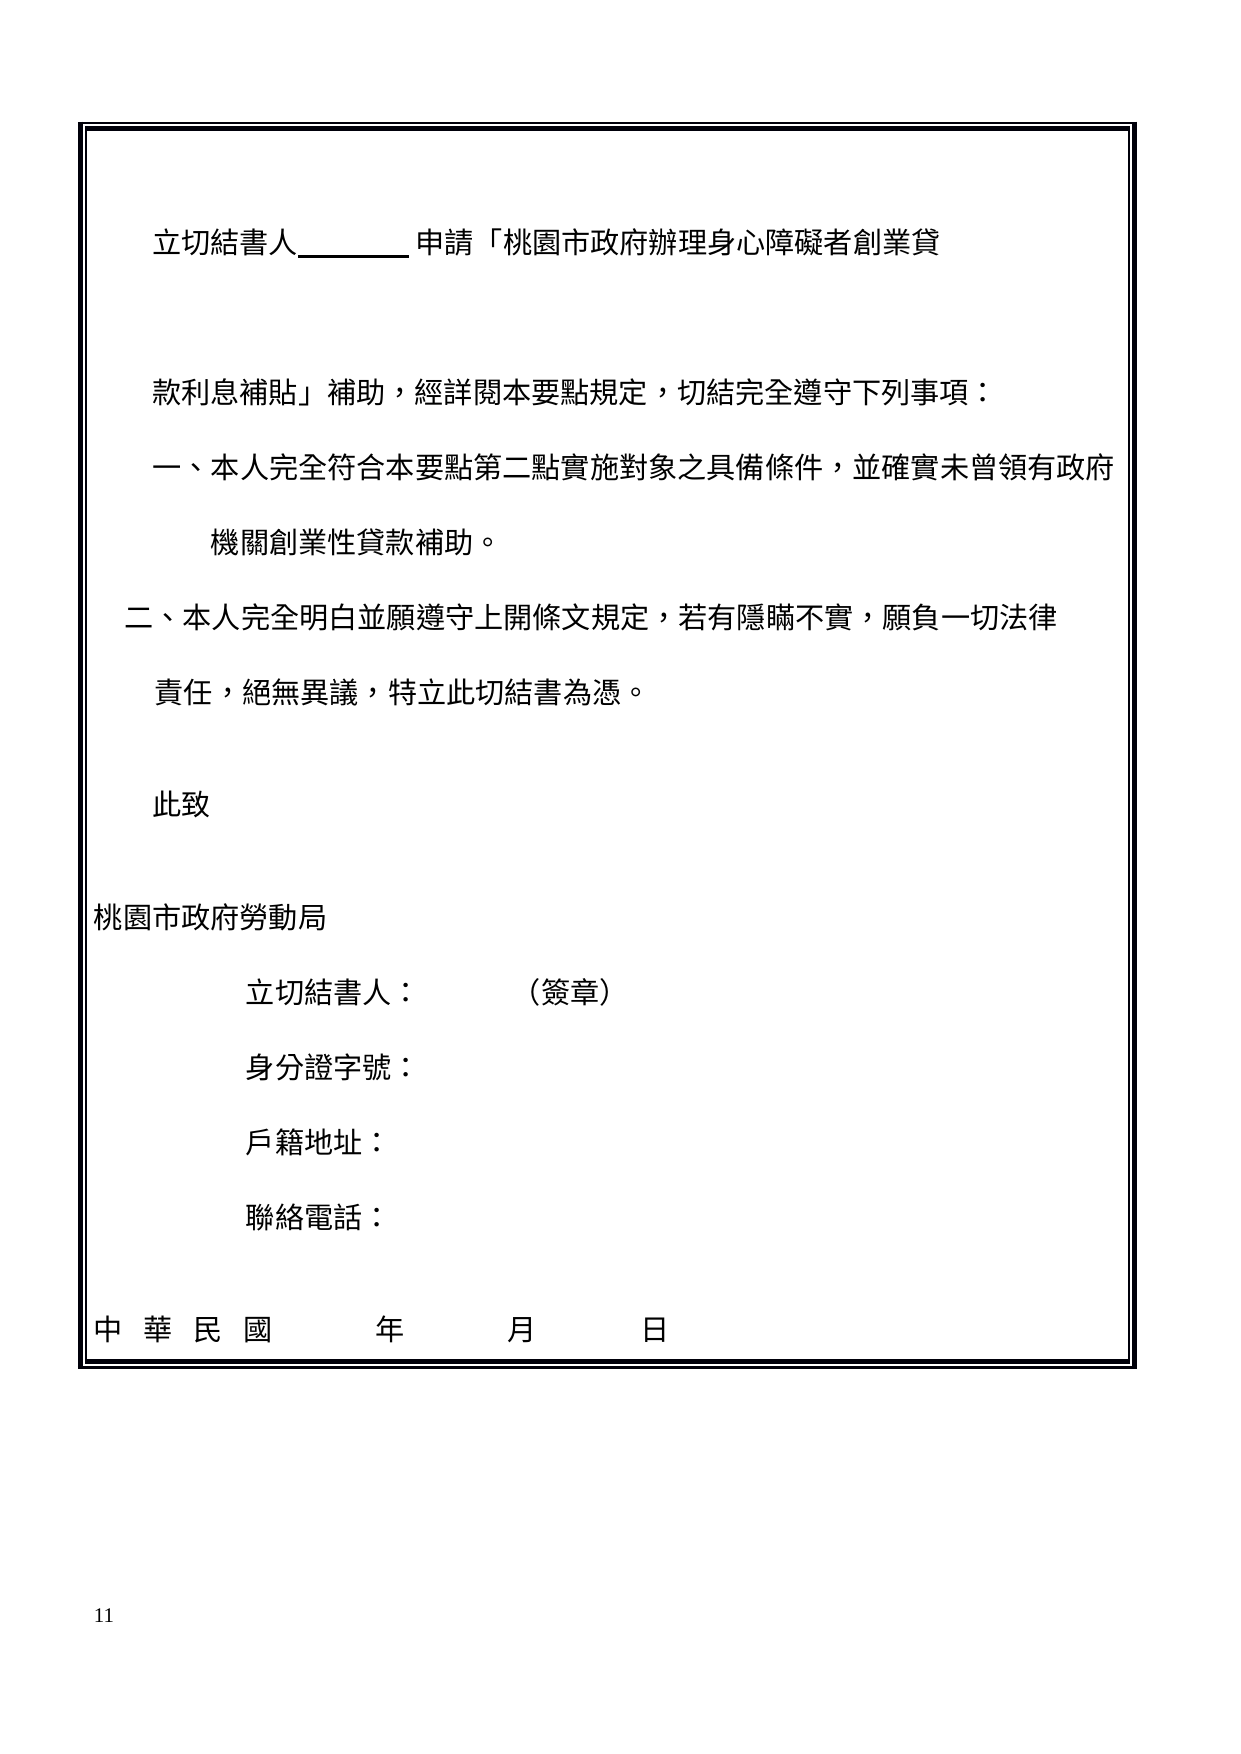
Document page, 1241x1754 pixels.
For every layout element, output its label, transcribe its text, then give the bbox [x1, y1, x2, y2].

table_cell 立切結書人 申請「桃園市政府辦理身心障礙者創業貸 款利息補貼」補助，經詳閱本要點規定，切結完全遵守下列事項： 一、本人完全符合本要點第二點實施對象之具備條件，並確實未曾領有政府機關創業性貸款補助。 二、本人完全明白並願遵守上開條文規定，若有隱瞞不實，願負一切法律 責任，絕無異議，特立此切結書為憑。 此致 桃園市政府勞動局 立切結書人： （簽章） 身分證字號： 戶籍地址： 聯絡電話： 中華民國 年 月 日 [87, 131, 1128, 1359]
